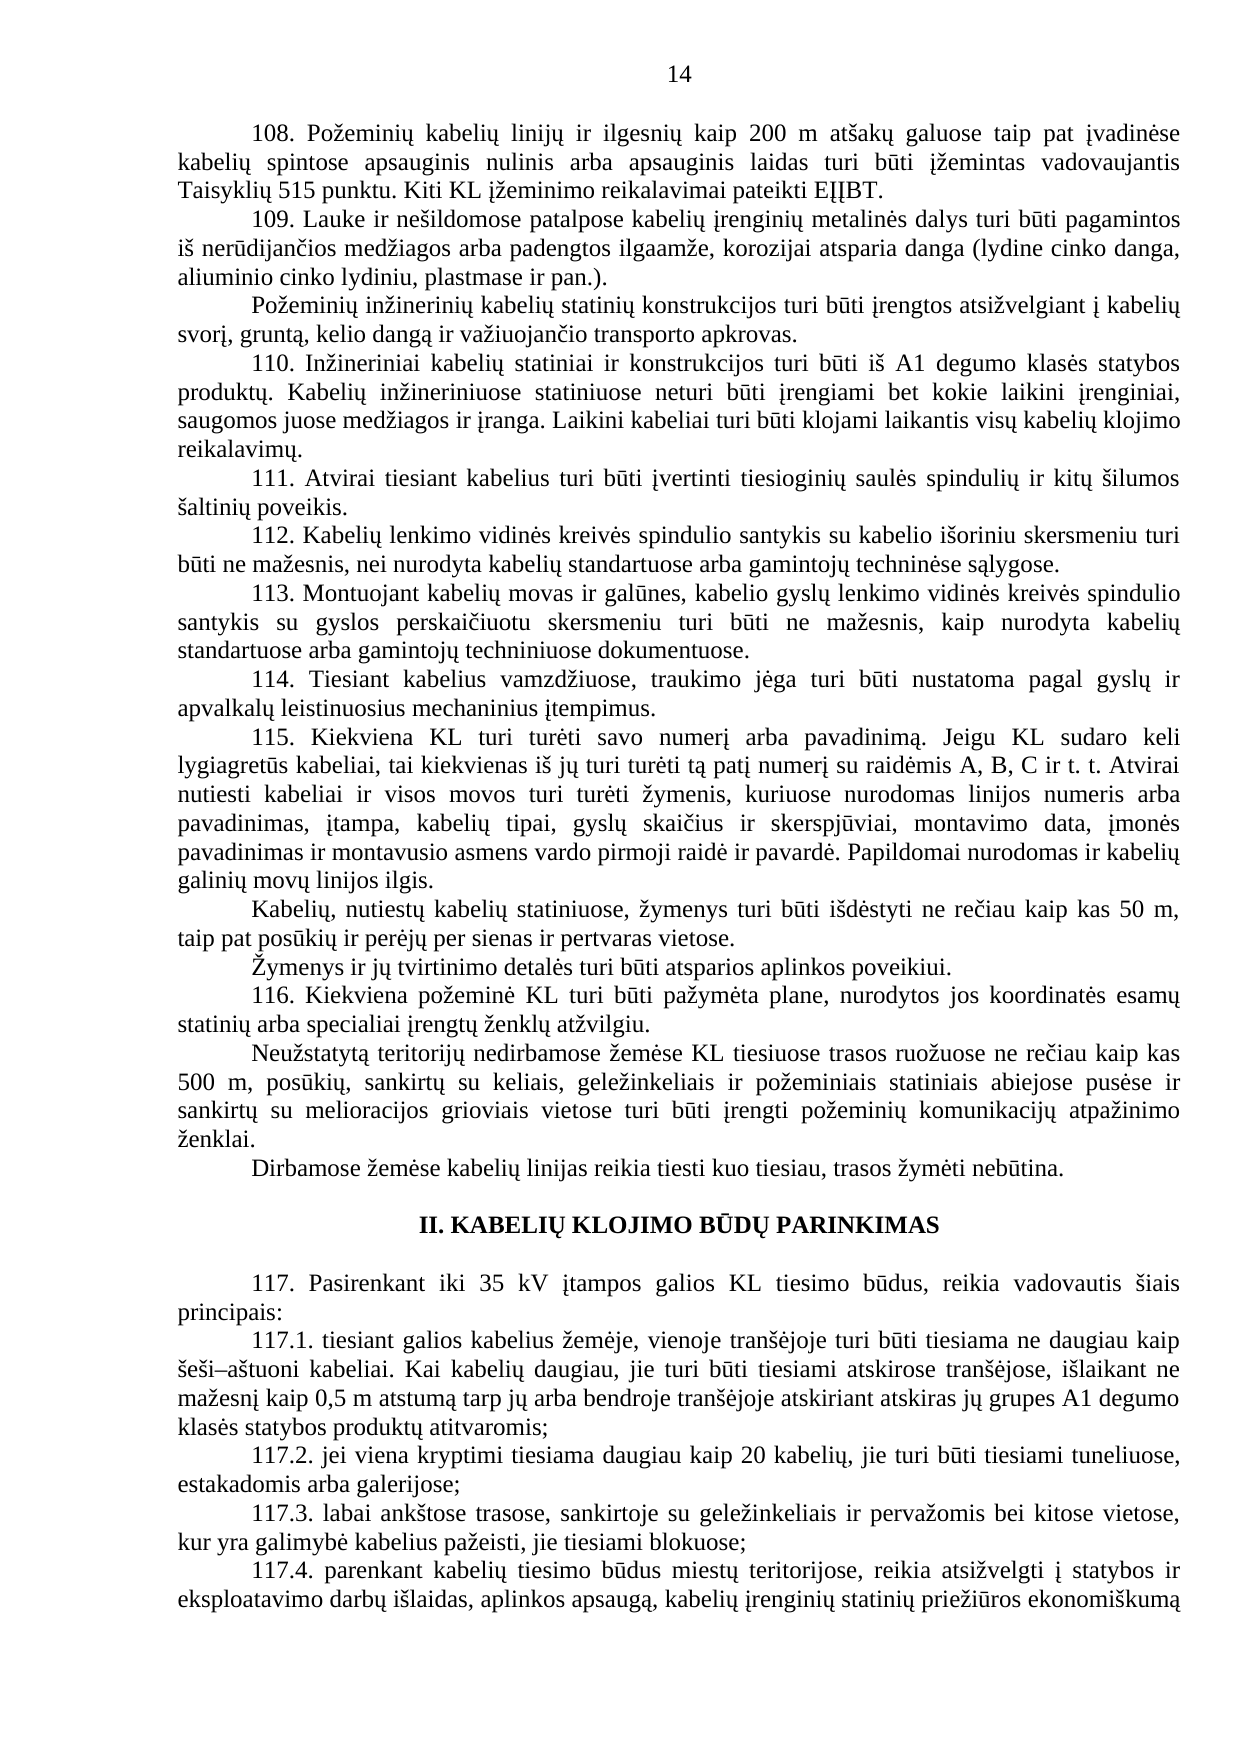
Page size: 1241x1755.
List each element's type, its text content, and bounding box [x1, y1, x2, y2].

text 117.2. jei viena kryptimi tiesiama daugiau kaip 20 kabelių, jie turi būti tiesiami tuneliuose, estakadomis arba galerijose; [177, 1441, 1181, 1498]
text 109. Lauke ir nešildomose patalpose kabelių įrenginių metalinės dalys turi būti pagamintos iš nerūdijančios medžiagos arba padengtos ilgaamže, korozijai atsparia danga (lydine cinko danga, aliuminio cinko lydiniu, plastmase ir pan.). [177, 204, 1181, 291]
text Požeminių inžinerinių kabelių statinių konstrukcijos turi būti įrengtos atsižvelgiant į kabelių svorį, gruntą, kelio dangą ir važiuojančio transporto apkrovas. [177, 291, 1181, 348]
text 117. Pasirenkant iki 35 kV įtampos galios KL tiesimo būdus, reikia vadovautis šiais principais: [177, 1268, 1181, 1326]
text 113. Montuojant kabelių movas ir galūnes, kabelio gyslų lenkimo vidinės kreivės spindulio santykis su gyslos perskaičiuotu skersmeniu turi būti ne mažesnis, kaip nurodyta kabelių standartuose arba gamintojų techniniuose dokumentuose. [177, 578, 1181, 664]
text 112. Kabelių lenkimo vidinės kreivės spindulio santykis su kabelio išoriniu skersmeniu turi būti ne mažesnis, nei nurodyta kabelių standartuose arba gamintojų techninėse sąlygose. [177, 521, 1181, 578]
text II. KABELIŲ KLOJIMO BŪDŲ PARINKIMAS [177, 1211, 1181, 1239]
text Kabelių, nutiestų kabelių statiniuose, žymenys turi būti išdėstyti ne rečiau kaip kas 50 m, taip pat posūkių ir perėjų per sienas ir pertvaras vietose. [177, 894, 1181, 952]
text Žymenys ir jų tvirtinimo detalės turi būti atsparios aplinkos poveikiui. [177, 952, 1181, 981]
text 111. Atvirai tiesiant kabelius turi būti įvertinti tiesioginių saulės spindulių ir kitų šilumos šaltinių poveikis. [177, 463, 1181, 521]
text Neužstatytą teritorijų nedirbamose žemėse KL tiesiuose trasos ruožuose ne rečiau kaip kas 500 m, posūkių, sankirtų su keliais, geležinkeliais ir požeminiais statiniais abiejose pusėse ir sankirtų su melioracijos grioviais vietose turi būti įrengti požeminių komunikacijų atpažinimo ženklai. [177, 1038, 1181, 1153]
text 116. Kiekviena požeminė KL turi būti pažymėta plane, nurodytos jos koordinatės esamų statinių arba specialiai įrengtų ženklų atžvilgiu. [177, 981, 1181, 1038]
text 117.1. tiesiant galios kabelius žemėje, vienoje tranšėjoje turi būti tiesiama ne daugiau kaip šeši–aštuoni kabeliai. Kai kabelių daugiau, jie turi būti tiesiami atskirose tranšėjose, išlaikant ne mažesnį kaip 0,5 m atstumą tarp jų arba bendroje tranšėjoje atskiriant atskiras jų grupes A1 degumo klasės statybos produktų atitvaromis; [177, 1326, 1181, 1441]
text 117.4. parenkant kabelių tiesimo būdus miestų teritorijose, reikia atsižvelgti į statybos ir eksploatavimo darbų išlaidas, aplinkos apsaugą, kabelių įrenginių statinių priežiūros ekonomiškumą [177, 1556, 1181, 1613]
text Dirbamose žemėse kabelių linijas reikia tiesti kuo tiesiau, trasos žymėti nebūtina. [177, 1153, 1181, 1182]
text 117.3. labai ankštose trasose, sankirtoje su geležinkeliais ir pervažomis bei kitose vietose, kur yra galimybė kabelius pažeisti, jie tiesiami blokuose; [177, 1498, 1181, 1556]
text 114. Tiesiant kabelius vamzdžiuose, traukimo jėga turi būti nustatoma pagal gyslų ir apvalkalų leistinuosius mechaninius įtempimus. [177, 664, 1181, 722]
text 115. Kiekviena KL turi turėti savo numerį arba pavadinimą. Jeigu KL sudaro keli lygiagretūs kabeliai, tai kiekvienas iš jų turi turėti tą patį numerį su raidėmis A, B, C ir t. t. Atvirai nutiesti kabeliai ir visos movos turi turėti žymenis, kuriuose nurodomas linijos numeris arba pavadinimas, įtampa, kabelių tipai, gyslų skaičius ir skerspjūviai, montavimo data, įmonės pavadinimas ir montavusio asmens vardo pirmoji raidė ir pavardė. Papildomai nurodomas ir kabelių galinių movų linijos ilgis. [177, 722, 1181, 894]
text 108. Požeminių kabelių linijų ir ilgesnių kaip 200 m atšakų galuose taip pat įvadinėse kabelių spintose apsauginis nulinis arba apsauginis laidas turi būti įžemintas vadovaujantis Taisyklių 515 punktu. Kiti KL įžeminimo reikalavimai pateikti EĮĮBT. [177, 118, 1181, 204]
text 110. Inžineriniai kabelių statiniai ir konstrukcijos turi būti iš A1 degumo klasės statybos produktų. Kabelių inžineriniuose statiniuose neturi būti įrengiami bet kokie laikini įrenginiai, saugomos juose medžiagos ir įranga. Laikini kabeliai turi būti klojami laikantis visų kabelių klojimo reikalavimų. [177, 348, 1181, 463]
